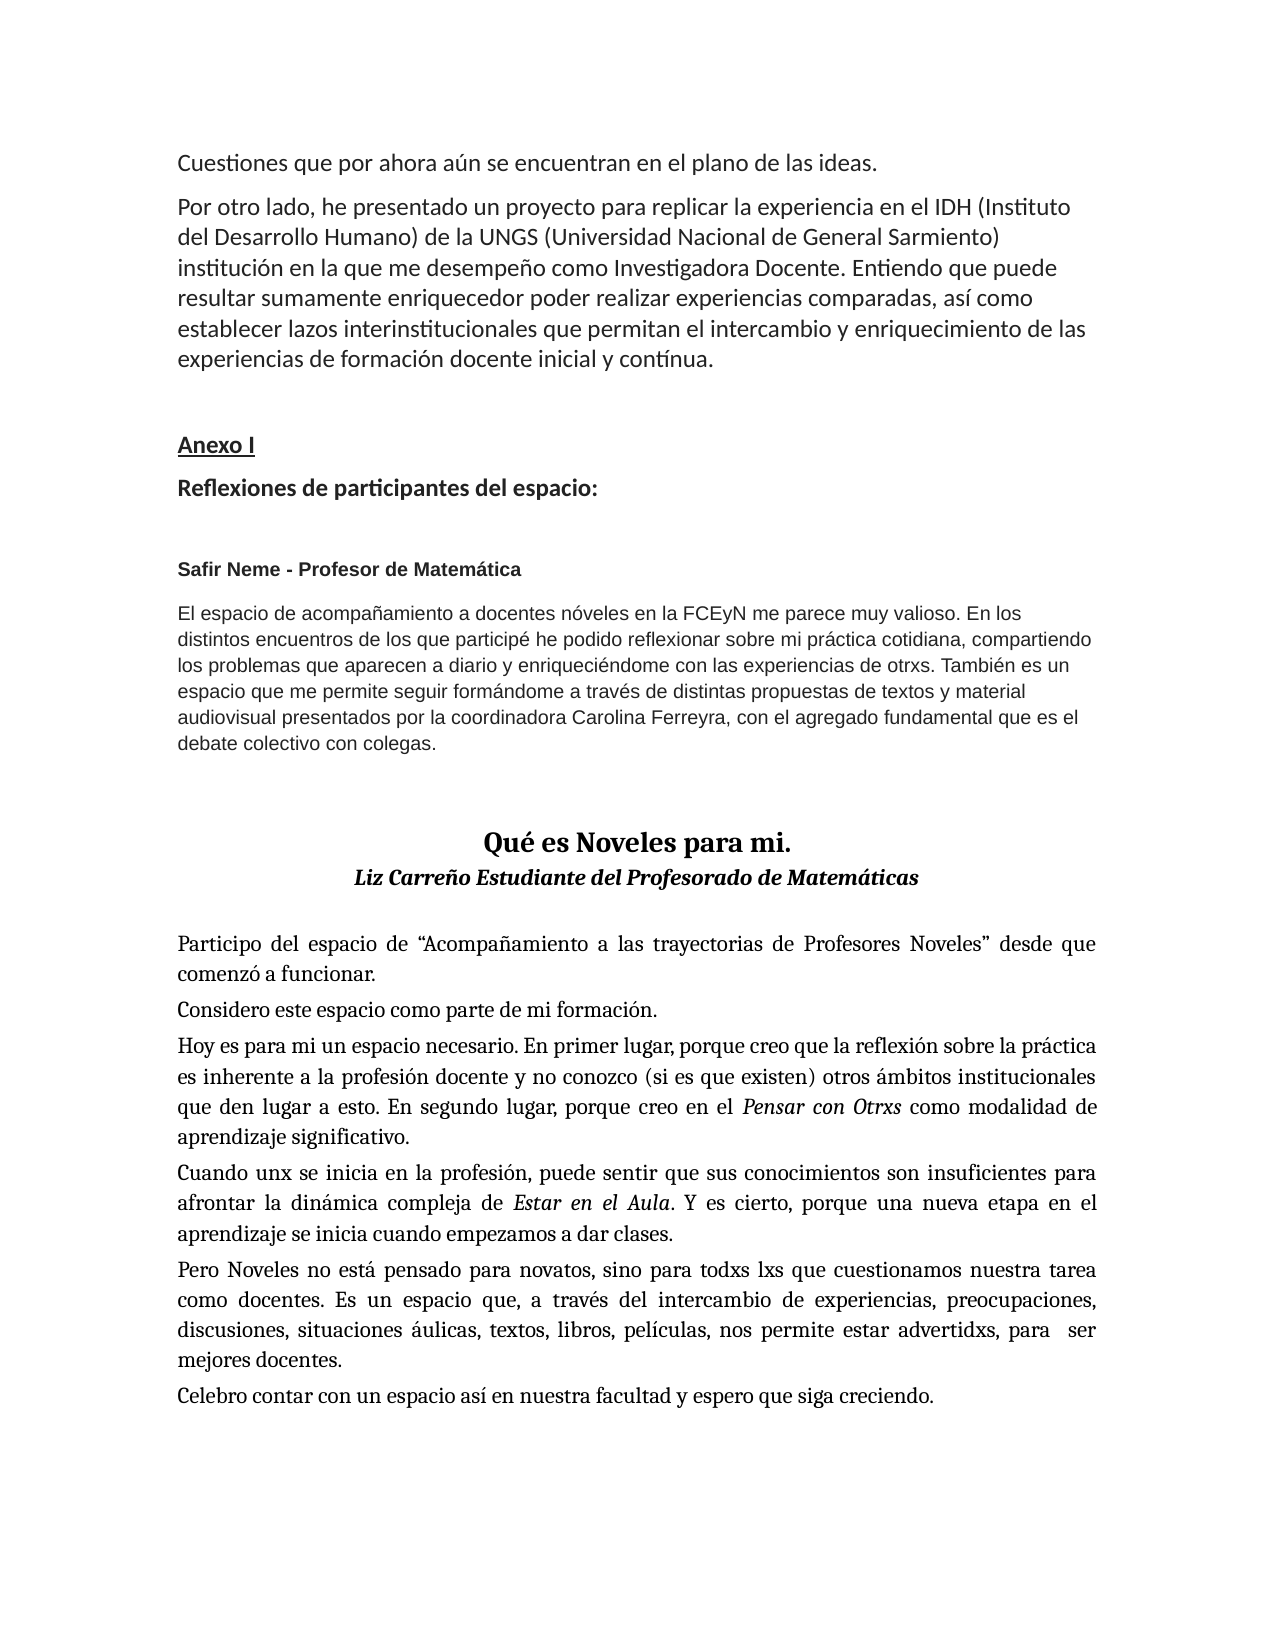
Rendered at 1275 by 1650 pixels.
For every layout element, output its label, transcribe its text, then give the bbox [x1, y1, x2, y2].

text Cuestiones que por ahora aún se encuentran en el plano de las ideas. [177, 148, 1090, 178]
text Participo del espacio de “Acompañamiento a las trayectorias de Profesores Noveles” desde que comenzó a funcionar. [177, 931, 1098, 987]
text Hoy es para mi un espacio necesario. En primer lugar, porque creo que la reflexión sobre la práctica es inherente a la profesión docente y no conozco (si es que existen) otros ámbitos institucionales que den lugar a esto. En segundo lugar, porque creo en el Pensar con Otrxs como modalidad de aprendizaje significativo. [177, 1033, 1098, 1150]
text Anexo I [177, 429, 1090, 460]
text Considero este espacio como parte de mi formación. [177, 997, 1098, 1023]
text Cuando unx se inicia en la profesión, puede sentir que sus conocimientos son insuficientes para afrontar la dinámica compleja de Estar en el Aula. Y es cierto, porque una nueva etapa en el aprendizaje se inicia cuando empezamos a dar clases. [177, 1160, 1098, 1247]
text Pero Noveles no está pensado para novatos, sino para todxs lxs que cuestionamos nuestra tarea como docentes. Es un espacio que, a través del intercambio de experiencias, preocupaciones, discusiones, situaciones áulicas, textos, libros, películas, nos permite estar advertidxs, para ser mejores docentes. [177, 1257, 1098, 1373]
text Por otro lado, he presentado un proyecto para replicar la experiencia en el IDH (Instituto del Desarrollo Humano) de la UNGS (Universidad Nacional de General Sarmiento) institución en la que me desempeño como Investigadora Docente. Entiendo que puede resultar sumamente enriquecedor poder realizar experiencias comparadas, así como establecer lazos interinstitucionales que permitan el intercambio y enriquecimiento de las experiencias de formación docente inicial y contínua. [177, 191, 1090, 374]
text El espacio de acompañamiento a docentes nóveles en la FCEyN me parece muy valioso. En los distintos encuentros de los que participé he podido reflexionar sobre mi práctica cotidiana, compartiendo los problemas que aparecen a diario y enriqueciéndome con las experiencias de otrxs. También es un espacio que me permite seguir formándome a través de distintas propuestas de textos y material audiovisual presentados por la coordinadora Carolina Ferreyra, con el agregado fundamental que es el debate colectivo con colegas. [177, 602, 1098, 755]
text Safir Neme - Profesor de Matemática [177, 558, 1090, 581]
text Celebro contar con un espacio así en nuestra facultad y espero que siga creciendo. [177, 1383, 1098, 1410]
text Qué es Noveles para mi. [177, 826, 1098, 859]
text Liz Carreño Estudiante del Profesorado de Matemáticas [177, 864, 1098, 891]
text Reflexiones de participantes del espacio: [177, 472, 1090, 503]
